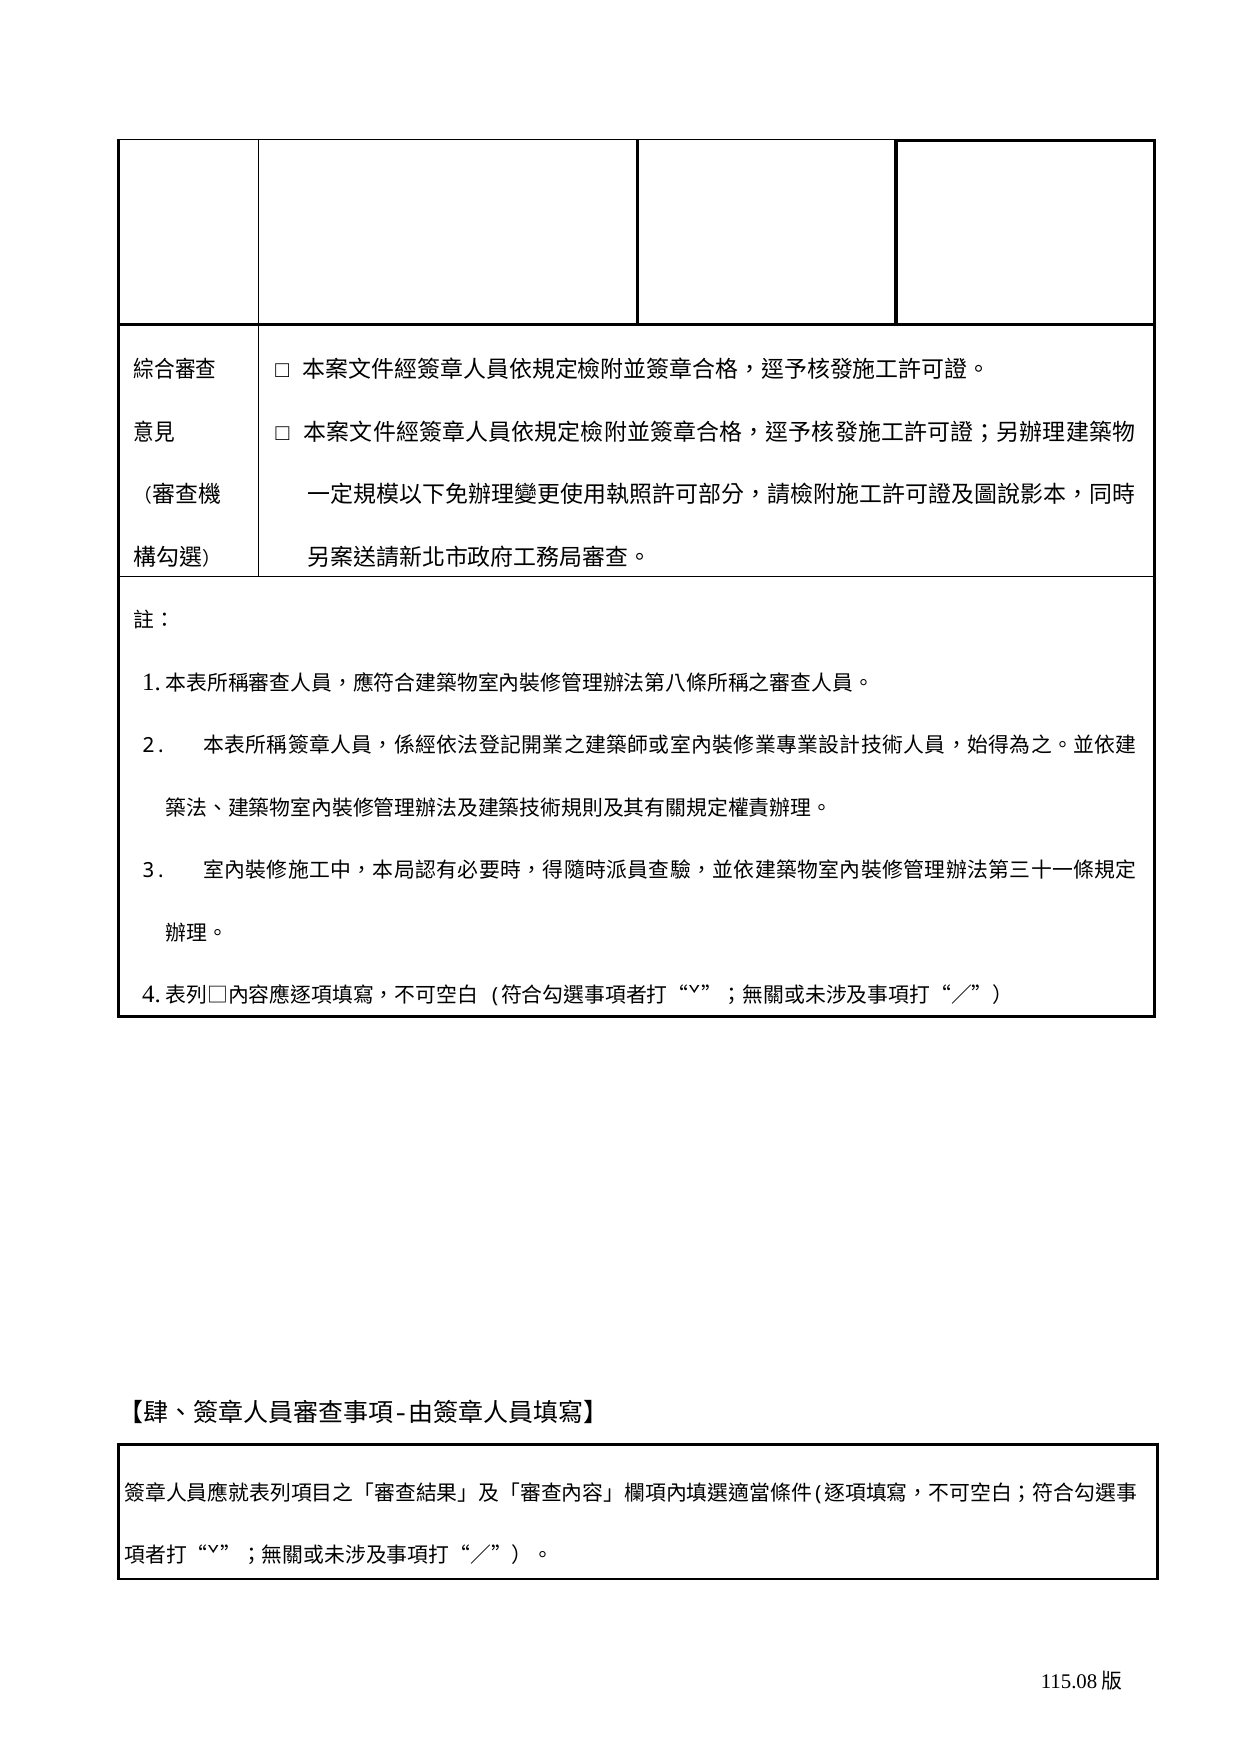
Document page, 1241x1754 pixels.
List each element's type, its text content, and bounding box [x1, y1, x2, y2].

table_header [898, 142, 1153, 323]
table_cell [259, 140, 636, 323]
text 【肆、簽章人員審查事項-由簽章人員填寫】 [118, 1369, 1122, 1431]
table_cell 註： 本表所稱審查人員，應符合建築物室內裝修管理辦法第八條所稱之審查人員。 本表所稱簽章人員，係經依法登記開業之建築師或室內裝修業專業設計技術人員，始得為之。並依建築法、建築物室內裝修管理辦法及建築技術規則及其有關規定權責辦理。 室內裝修施工中，本局認有必要時，得隨時派員查驗，並依建築物室內裝修管理辦法第三十一條規定辦理。 表列□內容應逐項填寫，不可空白 (符合勾選事項者打“ˇ”；無關或未涉及事項打“／”） [120, 577, 1153, 1014]
table_cell □ 本案文件經簽章人員依規定檢附並簽章合格，逕予核發施工許可證。 □ 本案文件經簽章人員依規定檢附並簽章合格，逕予核發施工許可證；另辦理建築物一定規模以下免辦理變更使用執照許可部分，請檢附施工許可證及圖說影本，同時另案送請新北市政府工務局審查。 [259, 326, 1153, 576]
table_header 簽章人員應就表列項目之「審查結果」及「審查內容」欄項內填選適當條件(逐項填寫，不可空白；符合勾選事項者打“ˇ”；無關或未涉及事項打“／”）。 [120, 1446, 1156, 1578]
table_cell 綜合審查 意見 （審查機構勾選） [120, 326, 258, 576]
table_cell [639, 140, 894, 323]
table_cell [120, 140, 258, 323]
